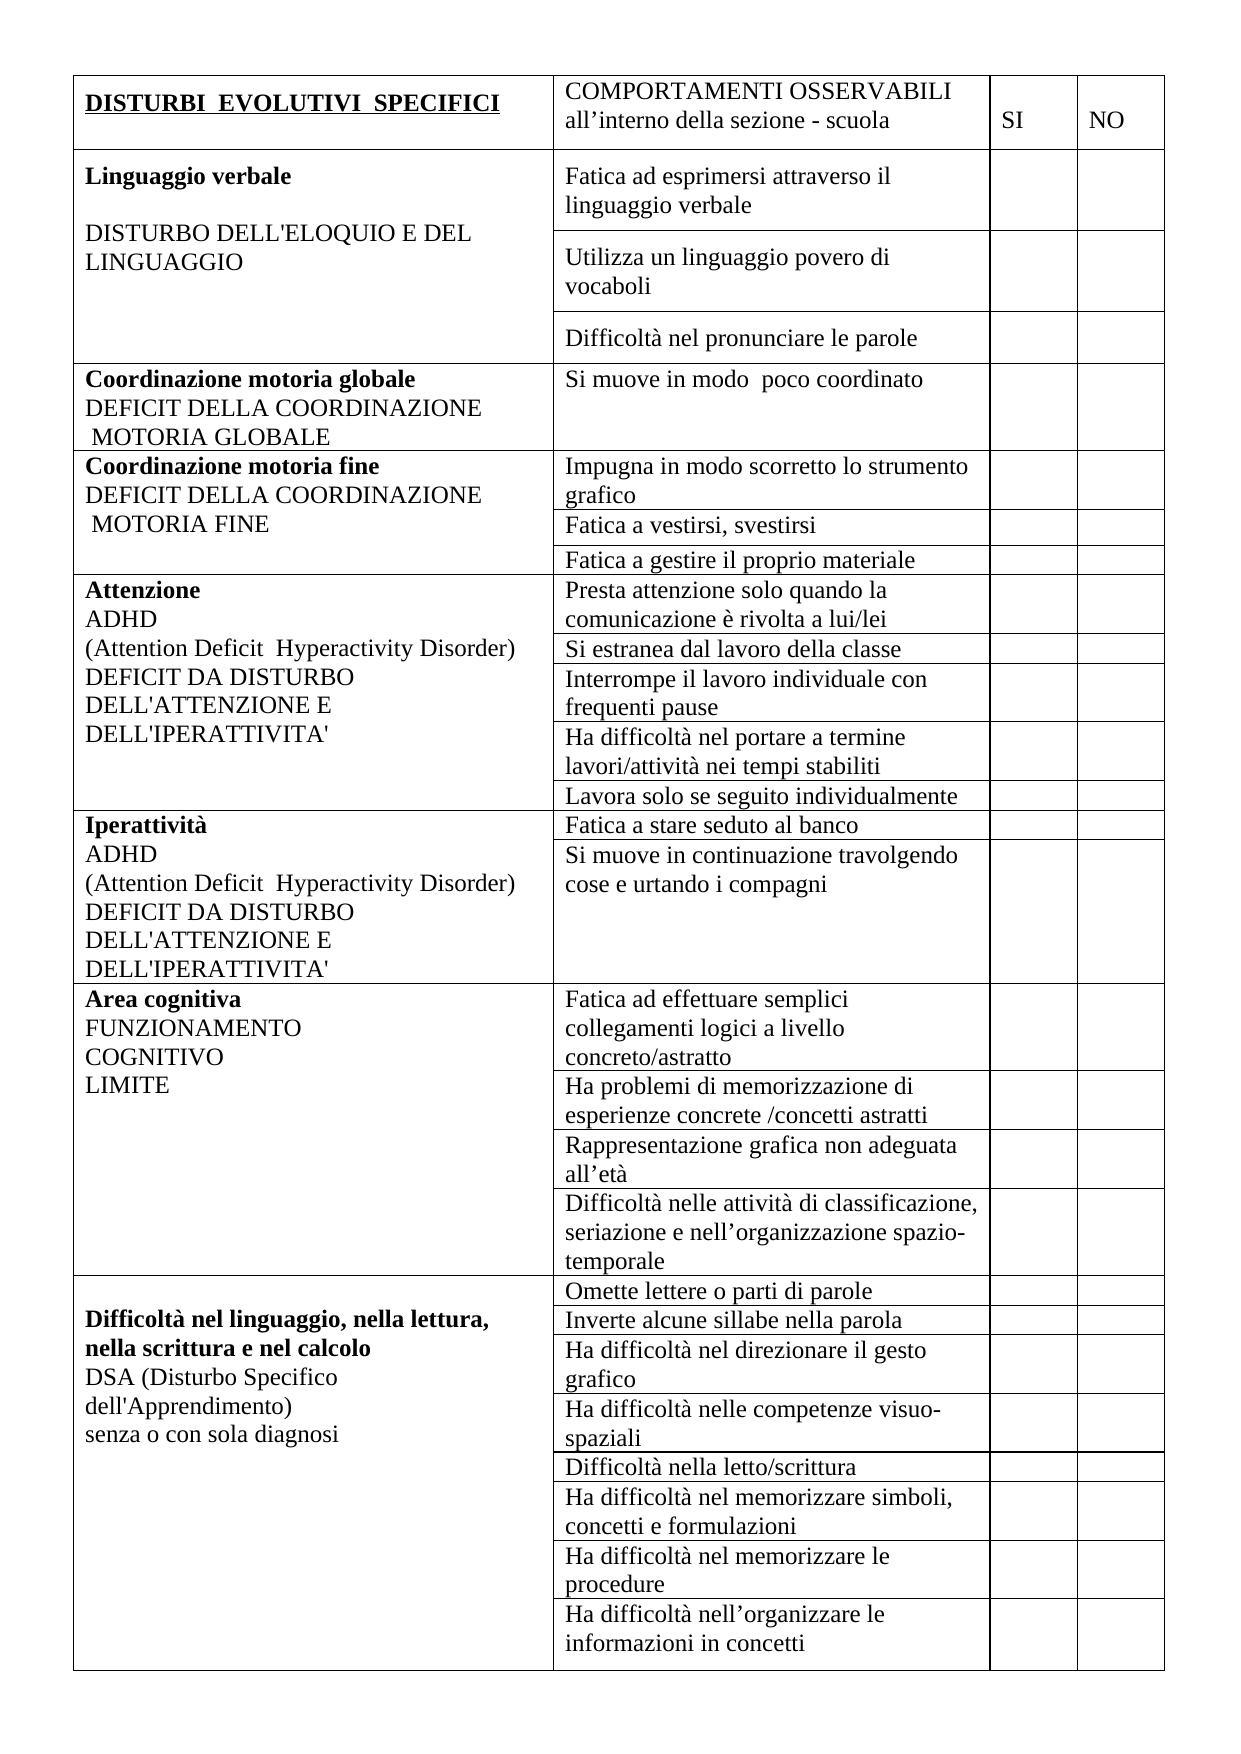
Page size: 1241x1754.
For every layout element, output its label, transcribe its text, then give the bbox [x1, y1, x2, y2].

table_cell [1078, 984, 1164, 1070]
table_cell Coordinazione motoria globale DEFICIT DELLA COORDINAZIONE MOTORIA GLOBALE [74, 364, 553, 450]
table_cell [991, 312, 1077, 363]
table_cell Si muove in continuazione travolgendo cose e urtando i compagni [554, 840, 989, 983]
table_cell [1078, 1071, 1164, 1129]
table_cell Omette lettere o parti di parole [554, 1276, 989, 1304]
table_cell [1078, 150, 1164, 230]
table_cell [991, 364, 1077, 450]
table_cell Lavora solo se seguito individualmente [554, 781, 989, 809]
table_cell Si muove in modo poco coordinato [554, 364, 989, 450]
table_cell [1078, 811, 1164, 839]
table_cell Ha difficoltà nel memorizzare simboli, concetti e formulazioni [554, 1482, 989, 1540]
table_cell Presta attenzione solo quando la comunicazione è rivolta a lui/lei [554, 575, 989, 633]
table_header DISTURBI EVOLUTIVI SPECIFICI [74, 76, 553, 149]
table_cell Rappresentazione grafica non adeguata all’età [554, 1130, 989, 1187]
table_cell [991, 1453, 1077, 1481]
table_cell [1078, 364, 1164, 450]
table_cell Ha difficoltà nel memorizzare le procedure [554, 1541, 989, 1598]
table_cell [991, 1306, 1077, 1334]
table_cell [991, 1394, 1077, 1451]
table_cell [991, 1276, 1077, 1304]
table_cell [1078, 451, 1164, 509]
table_cell Ha problemi di memorizzazione di esperienze concrete /concetti astratti [554, 1071, 989, 1129]
table_cell [991, 722, 1077, 780]
table_cell [1078, 1453, 1164, 1481]
table_cell [991, 451, 1077, 509]
table_cell Difficoltà nella letto/scrittura [554, 1453, 989, 1481]
table_cell [1078, 1335, 1164, 1393]
table_cell Difficoltà nel pronunciare le parole [554, 312, 989, 363]
table_cell Impugna in modo scorretto lo strumento grafico [554, 451, 989, 509]
table_cell [991, 634, 1077, 663]
table_cell Ha difficoltà nell’organizzare le informazioni in concetti [554, 1599, 989, 1669]
table_cell [1078, 546, 1164, 574]
table_cell [991, 1189, 1077, 1275]
table_cell [991, 1071, 1077, 1129]
table_cell [991, 231, 1077, 311]
table_cell [1078, 1394, 1164, 1451]
table_cell [1078, 840, 1164, 983]
table_header NO [1078, 76, 1164, 149]
table_cell Interrompe il lavoro individuale con frequenti pause [554, 664, 989, 721]
table_cell Fatica a stare seduto al banco [554, 811, 989, 839]
table_cell [1078, 1130, 1164, 1187]
table_cell Difficoltà nelle attività di classificazione, seriazione e nell’organizzazione spazio-temporale [554, 1189, 989, 1275]
table_cell [1078, 1482, 1164, 1540]
table_cell Si estranea dal lavoro della classe [554, 634, 989, 663]
table_header COMPORTAMENTI OSSERVABILI all’interno della sezione - scuola [554, 76, 989, 149]
table_cell [1078, 510, 1164, 544]
table_cell [991, 1335, 1077, 1393]
table_cell [991, 811, 1077, 839]
table_cell [991, 510, 1077, 544]
table_cell Utilizza un linguaggio povero di vocaboli [554, 231, 989, 311]
table_cell [1078, 1541, 1164, 1598]
table_cell [1078, 634, 1164, 663]
table_cell Attenzione ADHD (Attention Deficit Hyperactivity Disorder) DEFICIT DA DISTURBO DELL'ATTENZIONE E DELL'IPERATTIVITA' [74, 575, 553, 809]
table_cell [991, 1130, 1077, 1187]
table_cell [991, 1482, 1077, 1540]
table_cell Ha difficoltà nel portare a termine lavori/attività nei tempi stabiliti [554, 722, 989, 780]
table_cell Fatica a vestirsi, svestirsi [554, 510, 989, 544]
table_cell [991, 1599, 1077, 1669]
table_cell [1078, 1276, 1164, 1304]
table_cell [991, 575, 1077, 633]
table_cell [991, 840, 1077, 983]
table_cell [1078, 312, 1164, 363]
table_cell [991, 664, 1077, 721]
table_cell Iperattività ADHD (Attention Deficit Hyperactivity Disorder) DEFICIT DA DISTURBO DELL'ATTENZIONE E DELL'IPERATTIVITA' [74, 811, 553, 983]
table_cell [991, 781, 1077, 809]
table_cell [1078, 1306, 1164, 1334]
table_cell Fatica ad esprimersi attraverso il linguaggio verbale [554, 150, 989, 230]
table_cell Difficoltà nel linguaggio, nella lettura, nella scrittura e nel calcolo DSA (Disturbo Specifico dell'Apprendimento) senza o con sola diagnosi [74, 1276, 553, 1669]
table_cell Inverte alcune sillabe nella parola [554, 1306, 989, 1334]
table_cell Area cognitiva FUNZIONAMENTO COGNITIVO LIMITE [74, 984, 553, 1275]
table_cell [991, 546, 1077, 574]
table_cell Ha difficoltà nelle competenze visuo-spaziali [554, 1394, 989, 1451]
table_cell [1078, 781, 1164, 809]
table_cell [1078, 664, 1164, 721]
table_cell [991, 984, 1077, 1070]
table_cell Coordinazione motoria fine DEFICIT DELLA COORDINAZIONE MOTORIA FINE [74, 451, 553, 574]
table_cell [1078, 1189, 1164, 1275]
table_header SI [991, 76, 1077, 149]
table_cell [991, 150, 1077, 230]
table_cell Fatica ad effettuare semplici collegamenti logici a livello concreto/astratto [554, 984, 989, 1070]
table_cell [1078, 722, 1164, 780]
table_cell Ha difficoltà nel direzionare il gesto grafico [554, 1335, 989, 1393]
table_cell [991, 1541, 1077, 1598]
table_cell Linguaggio verbale DISTURBO DELL'ELOQUIO E DEL LINGUAGGIO [74, 150, 553, 363]
table_cell [1078, 575, 1164, 633]
table_cell [1078, 1599, 1164, 1669]
table_cell Fatica a gestire il proprio materiale [554, 546, 989, 574]
table_cell [1078, 231, 1164, 311]
